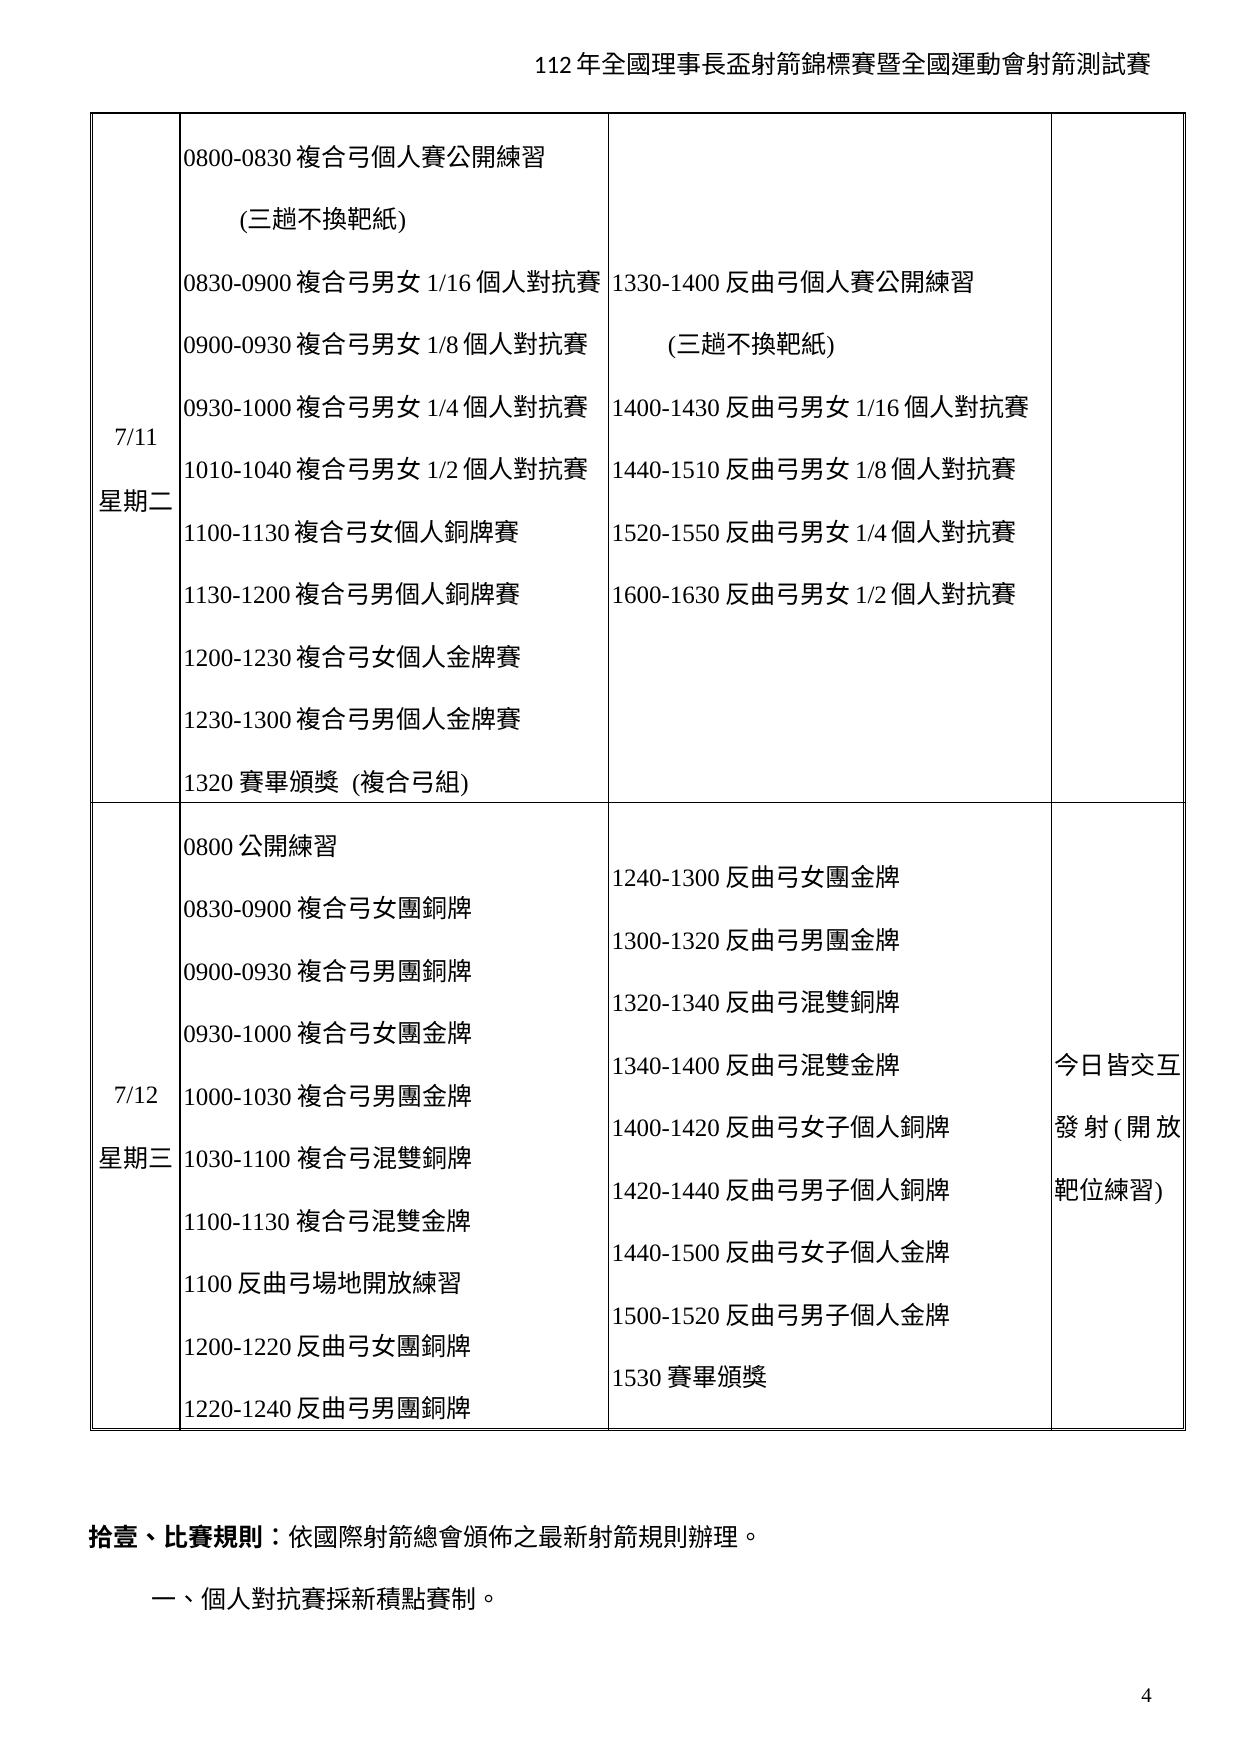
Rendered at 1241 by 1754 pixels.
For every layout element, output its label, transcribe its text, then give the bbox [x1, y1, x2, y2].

table_cell 1330-1400反曲弓個人賽公開練習 (三趟不換靶紙) 1400-1430反曲弓男女1/16個人對抗賽 1440-1510反曲弓男女1/8個人對抗賽 1520-1550反曲弓男女1/4個人對抗賽 1600-1630反曲弓男女1/2個人對抗賽 [609, 114, 1051, 801]
text 一、個人對抗賽採新積點賽制。 [151, 1556, 1152, 1618]
table_cell [1052, 114, 1183, 801]
table_cell 1240-1300反曲弓女團金牌 1300-1320反曲弓男團金牌 1320-1340反曲弓混雙銅牌 1340-1400反曲弓混雙金牌 1400-1420反曲弓女子個人銅牌 1420-1440反曲弓男子個人銅牌 1440-1500反曲弓女子個人金牌 1500-1520反曲弓男子個人金牌 1530 賽畢頒獎 [609, 803, 1051, 1428]
table_cell 0800-0830複合弓個人賽公開練習 (三趟不換靶紙) 0830-0900複合弓男女1/16個人對抗賽 0900-0930複合弓男女1/8個人對抗賽 0930-1000複合弓男女1/4個人對抗賽 1010-1040複合弓男女1/2個人對抗賽 1100-1130複合弓女個人銅牌賽 1130-1200複合弓男個人銅牌賽 1200-1230複合弓女個人金牌賽 1230-1300複合弓男個人金牌賽 1320 賽畢頒獎 (複合弓組) [181, 114, 608, 801]
table_cell 7/11 星期二 [93, 114, 179, 801]
text 拾壹、比賽規則︰依國際射箭總會頒佈之最新射箭規則辦理。 [89, 1493, 1152, 1556]
table_cell 今日皆交互發射(開放靶位練習) [1052, 803, 1183, 1428]
table_cell 0800公開練習 0830-0900 複合弓女團銅牌 0900-0930 複合弓男團銅牌 0930-1000 複合弓女團金牌 1000-1030 複合弓男團金牌 1030-1100 複合弓混雙銅牌 1100-1130 複合弓混雙金牌 1100反曲弓場地開放練習 1200-1220反曲弓女團銅牌 1220-1240反曲弓男團銅牌 [181, 803, 608, 1428]
table_cell 7/12 星期三 [93, 803, 179, 1428]
